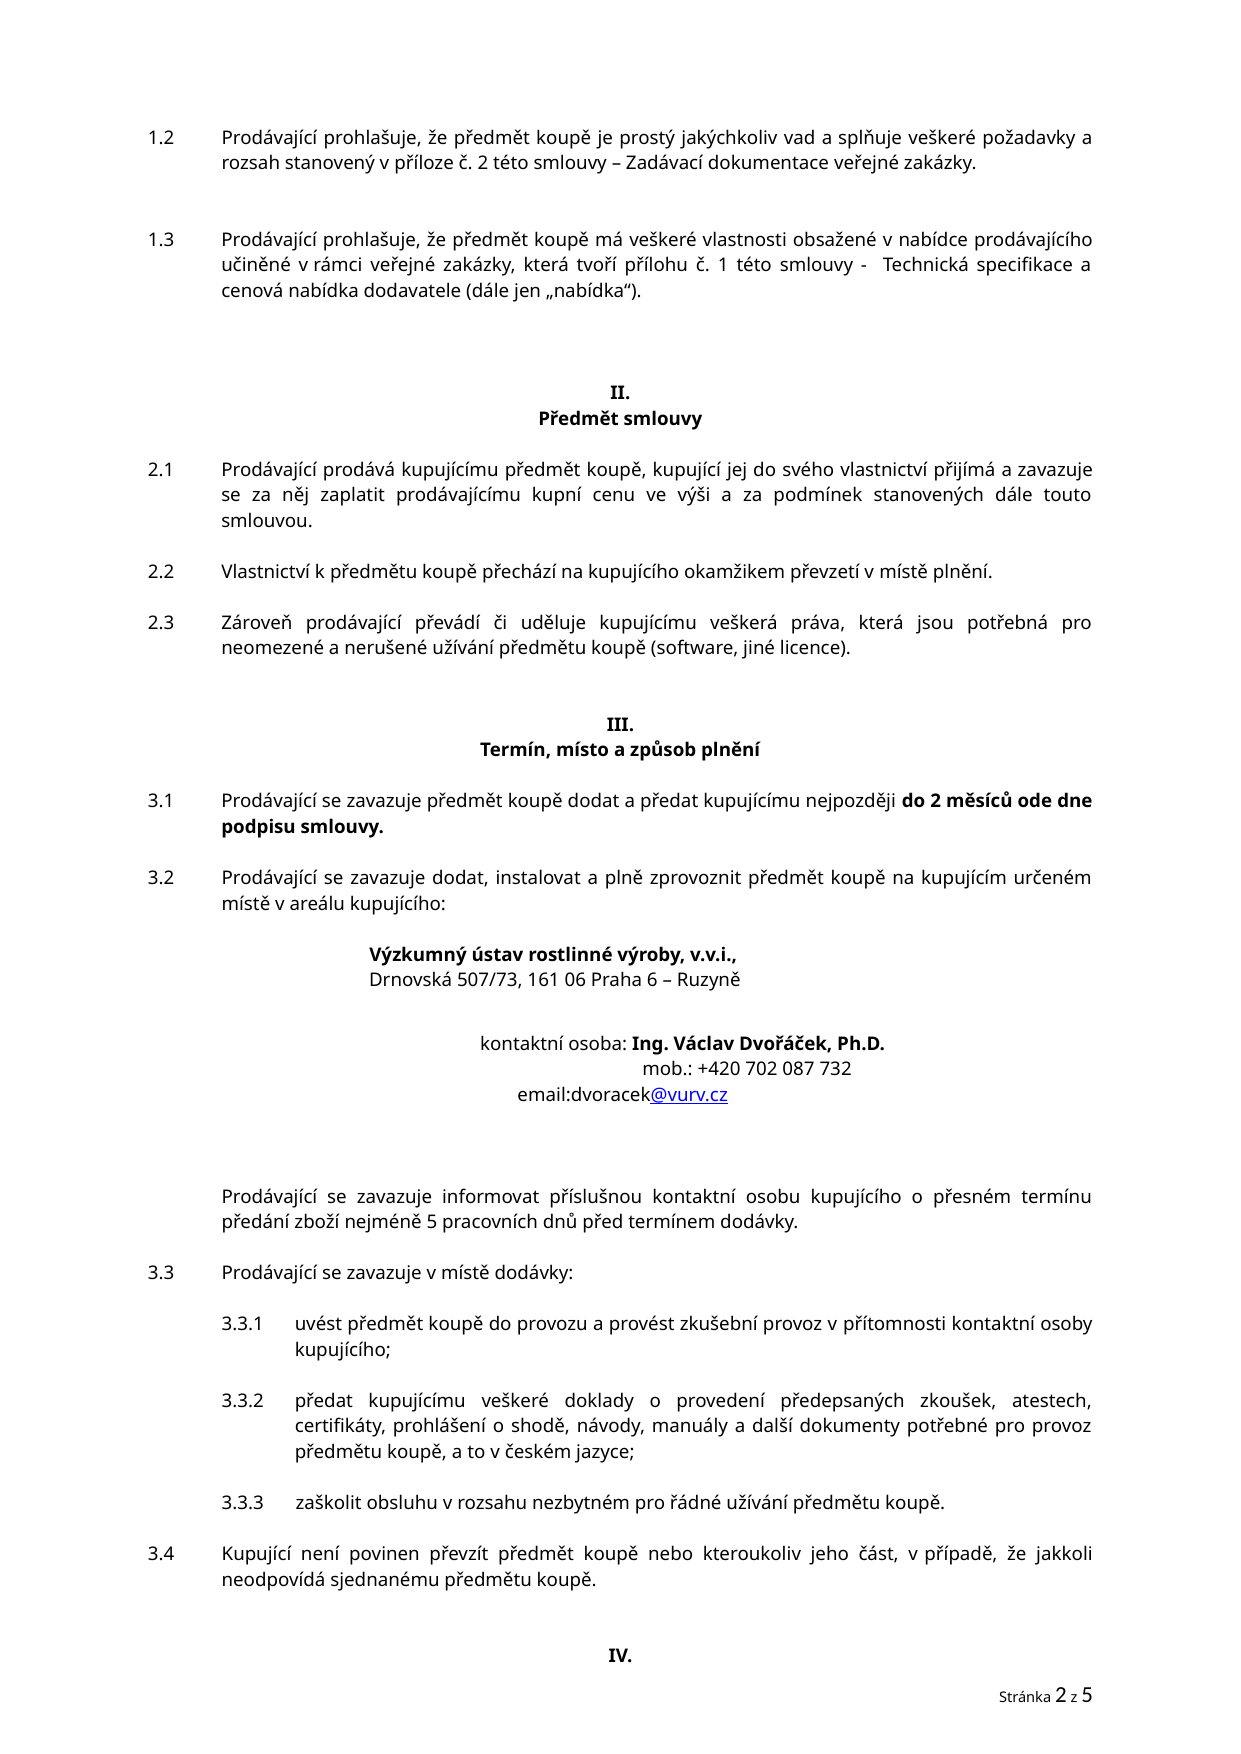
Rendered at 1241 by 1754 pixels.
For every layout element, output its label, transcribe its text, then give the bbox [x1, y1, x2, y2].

text 3.3.3 zaškolit obsluhu v rozsahu nezbytném pro řádné užívání předmětu koupě. [221, 1489, 1093, 1515]
text 3.3.1 uvést předmět koupě do provozu a provést zkušební provoz v přítomnosti kontaktní osoby kupujícího; [221, 1311, 1093, 1362]
text 1.2 Prodávající prohlašuje, že předmět koupě je prostý jakýchkoliv vad a splňuje veškeré požadavky a rozsah stanovený v příloze č. 2 této smlouvy – Zadávací dokumentace veřejné zakázky. [148, 124, 1093, 175]
text 1.3 Prodávající prohlašuje, že předmět koupě má veškeré vlastnosti obsažené v nabídce prodávajícího učiněné v rámci veřejné zakázky, která tvoří přílohu č. 1 této smlouvy - Technická specifikace a cenová nabídka dodavatele (dále jen „nabídka“). [148, 226, 1093, 303]
text 3.2 Prodávající se zavazuje dodat, instalovat a plně zprovoznit předmět koupě na kupujícím určeném místě v areálu kupujícího: [148, 864, 1093, 915]
text IV. [148, 1642, 1093, 1668]
text 3.1 Prodávající se zavazuje předmět koupě dodat a předat kupujícímu nejpozději do 2 měsíců ode dne podpisu smlouvy. [148, 788, 1093, 839]
text Drnovská 507/73, 161 06 Praha 6 – Ruzyně [369, 966, 1093, 992]
text Termín, místo a způsob plnění [148, 737, 1093, 762]
text kontaktní osoba: Ing. Václav Dvořáček, Ph.D. [259, 1030, 1093, 1055]
text Prodávající se zavazuje informovat příslušnou kontaktní osobu kupujícího o přesném termínu předání zboží nejméně 5 pracovních dnů před termínem dodávky. [148, 1183, 1093, 1234]
text mob.: +420 702 087 732 [259, 1055, 1093, 1081]
text 3.3.2 předat kupujícímu veškeré doklady o provedení předepsaných zkoušek, atestech, certifikáty, prohlášení o shodě, návody, manuály a další dokumenty potřebné pro provoz předmětu koupě, a to v českém jazyce; [221, 1387, 1093, 1464]
text 2.2 Vlastnictví k předmětu koupě přechází na kupujícího okamžikem převzetí v místě plnění. [148, 558, 1093, 583]
text Předmět smlouvy [148, 405, 1093, 430]
text 3.4 Kupující není povinen převzít předmět koupě nebo kteroukoliv jeho část, v případě, že jakkoli neodpovídá sjednanému předmětu koupě. [148, 1540, 1093, 1591]
text III. [148, 711, 1093, 737]
text email:dvoracek@vurv.cz [259, 1081, 1093, 1106]
text Výzkumný ústav rostlinné výroby, v.v.i., [369, 941, 1093, 966]
text II. [148, 379, 1093, 405]
text 2.1 Prodávající prodává kupujícímu předmět koupě, kupující jej do svého vlastnictví přijímá a zavazuje se za něj zaplatit prodávajícímu kupní cenu ve výši a za podmínek stanovených dále touto smlouvou. [148, 456, 1093, 532]
text 2.3 Zároveň prodávající převádí či uděluje kupujícímu veškerá práva, která jsou potřebná pro neomezené a nerušené užívání předmětu koupě (software, jiné licence). [148, 609, 1093, 660]
text 3.3 Prodávající se zavazuje v místě dodávky: [148, 1259, 1093, 1285]
